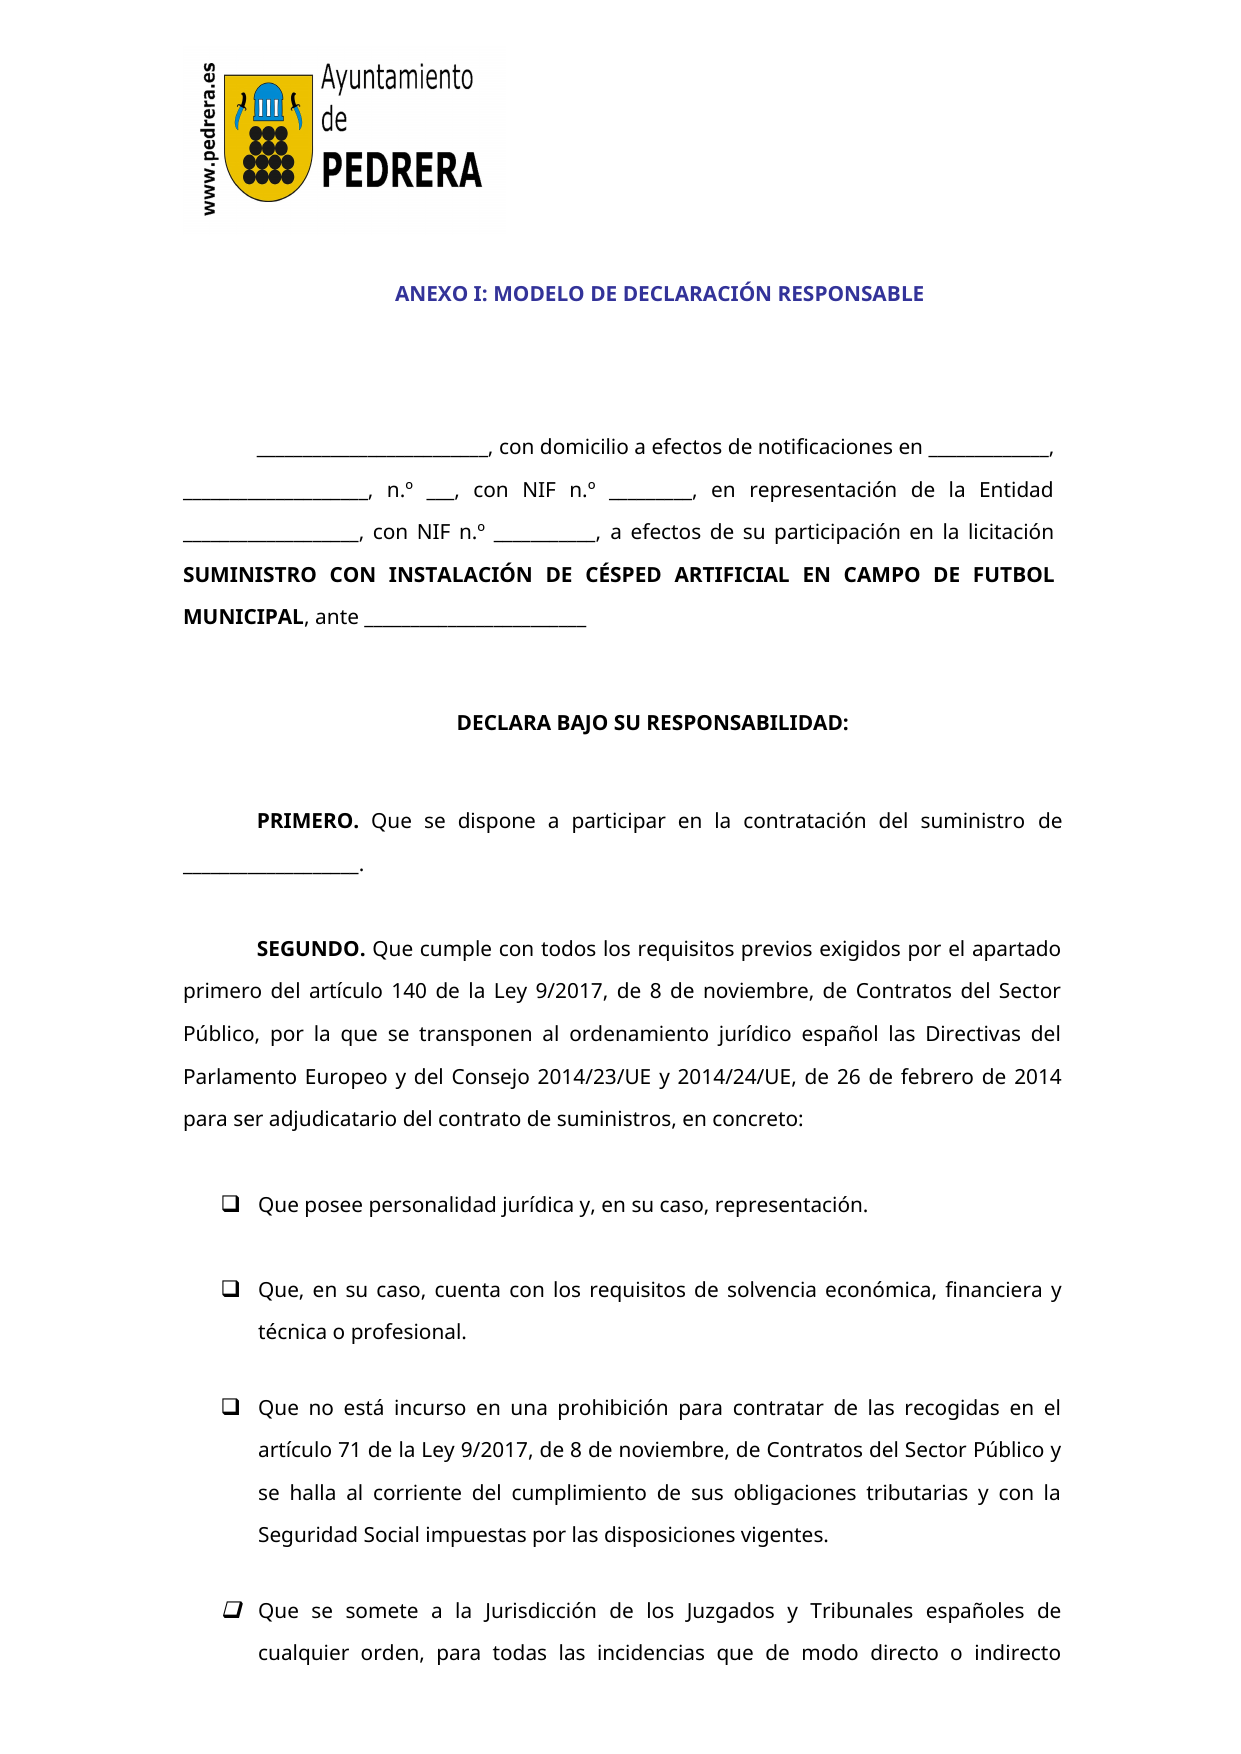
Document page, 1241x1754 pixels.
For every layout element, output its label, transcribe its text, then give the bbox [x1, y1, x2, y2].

picture [183, 46, 506, 235]
text SEGUNDO. Que cumple con todos los requisitos previos exigidos por el apartado primero del artículo 140 de la Ley 9/2017, de 8 de noviembre, de Contratos del Sector Público, por la que se transponen al ordenamiento jurídico español las Directivas del Parlamento Europeo y del Consejo 2014/23/UE y 2014/24/UE, de 26 de febrero de 2014 para ser adjudicatario del contrato de suministros, en concreto: [183, 934, 1062, 1133]
subtitle DECLARA BAJO SU RESPONSABILIDAD: [183, 708, 1062, 737]
text PRIMERO. Que se dispone a participar en la contratación del suministro de ___________________. [183, 806, 1062, 877]
list Que se somete a la Jurisdicción de los Juzgados y Tribunales españoles de cualquier orden, para todas las incidencias que de modo directo o indirecto [220, 1596, 1062, 1667]
list Que posee personalidad jurídica y, en su caso, representación. [220, 1190, 1062, 1218]
text ANEXO I: MODELO DE DECLARACIÓN RESPONSABLE [183, 279, 1062, 308]
text _________________________, con domicilio a efectos de notificaciones en _____________, ____________________, n.º ___, con NIF n.º _________, en representación de la Entidad ___________________, con NIF n.º ___________, a efectos de su participación en la licitación SUMINISTRO CON INSTALACIÓN DE CÉSPED ARTIFICIAL EN CAMPO DE FUTBOL MUNICIPAL, ante ________________________ [183, 432, 1055, 631]
list Que no está incurso en una prohibición para contratar de las recogidas en el artículo 71 de la Ley 9/2017, de 8 de noviembre, de Contratos del Sector Público y se halla al corriente del cumplimiento de sus obligaciones tributarias y con la Seguridad Social impuestas por las disposiciones vigentes. [220, 1393, 1062, 1549]
list Que, en su caso, cuenta con los requisitos de solvencia económica, financiera y técnica o profesional. [220, 1275, 1062, 1346]
